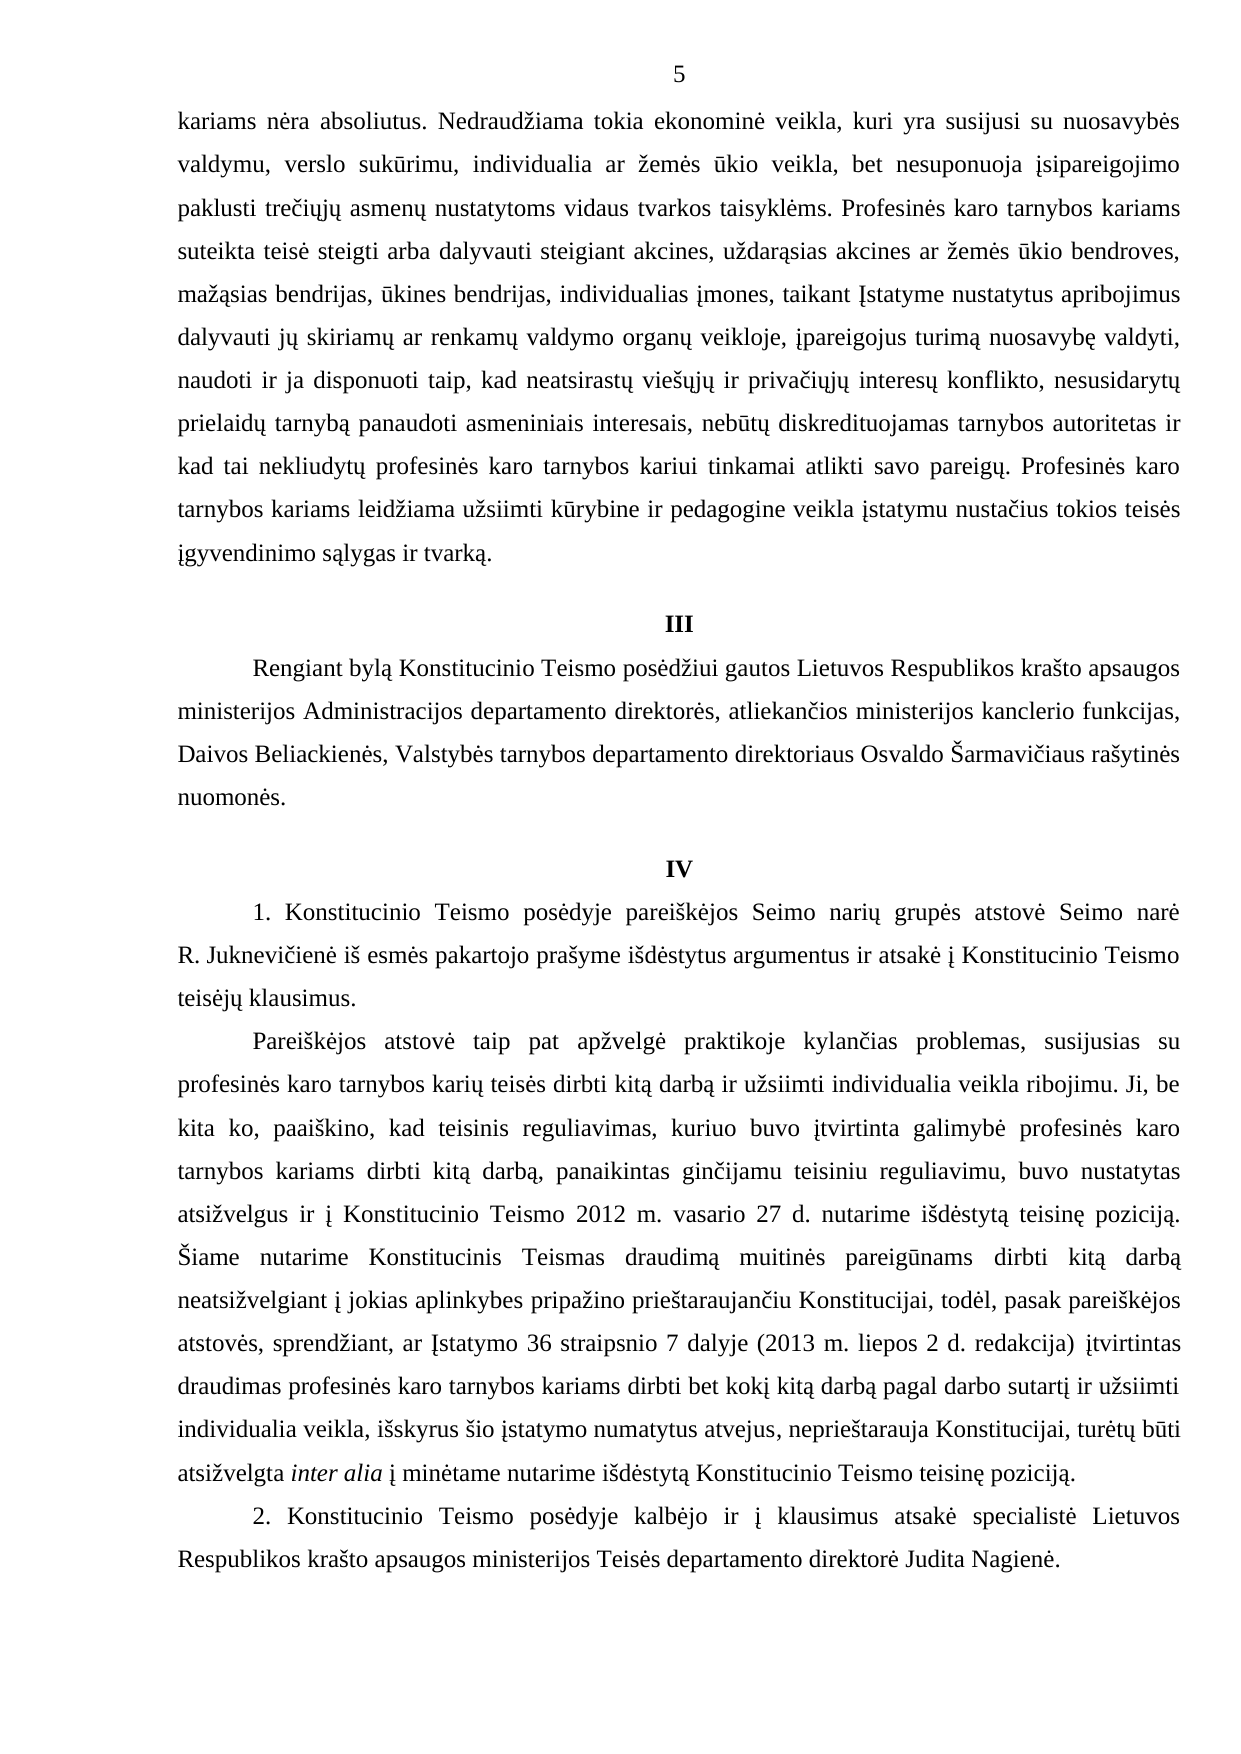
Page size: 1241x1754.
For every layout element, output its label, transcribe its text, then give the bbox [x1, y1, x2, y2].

text Rengiant bylą Konstitucinio Teismo posėdžiui gautos Lietuvos Respublikos krašto apsaugos ministerijos Administracijos departamento direktorės, atliekančios ministerijos kanclerio funkcijas, Daivos Beliackienės, Valstybės tarnybos departamento direktoriaus Osvaldo Šarmavičiaus rašytinės nuomonės. [177, 653, 1181, 811]
text 2. Konstitucinio Teismo posėdyje kalbėjo ir į klausimus atsakė specialistė Lietuvos Respublikos krašto apsaugos ministerijos Teisės departamento direktorė Judita Nagienė. [177, 1501, 1181, 1573]
text Pareiškėjos atstovė taip pat apžvelgė praktikoje kylančias problemas, susijusias su profesinės karo tarnybos karių teisės dirbti kitą darbą ir užsiimti individualia veikla ribojimu. Ji, be kita ko, paaiškino, kad teisinis reguliavimas, kuriuo buvo įtvirtinta galimybė profesinės karo tarnybos kariams dirbti kitą darbą, panaikintas ginčijamu teisiniu reguliavimu, buvo nustatytas atsižvelgus ir į Konstitucinio Teismo 2012 m. vasario 27 d. nutarime išdėstytą teisinę poziciją. Šiame nutarime Konstitucinis Teismas draudimą muitinės pareigūnams dirbti kitą darbą neatsižvelgiant į jokias aplinkybes pripažino prieštaraujančiu Konstitucijai, todėl, pasak pareiškėjos atstovės, sprendžiant, ar Įstatymo 36 straipsnio 7 dalyje (2013 m. liepos 2 d. redakcija) įtvirtintas draudimas profesinės karo tarnybos kariams dirbti bet kokį kitą darbą pagal darbo sutartį ir užsiimti individualia veikla, išskyrus šio įstatymo numatytus atvejus, neprieštarauja Konstitucijai, turėtų būti atsižvelgta inter alia į minėtame nutarime išdėstytą Konstitucinio Teismo teisinę poziciją. [177, 1026, 1181, 1486]
text 1. Konstitucinio Teismo posėdyje pareiškėjos Seimo narių grupės atstovė Seimo narė R. Juknevičienė iš esmės pakartojo prašyme išdėstytus argumentus ir atsakė į Konstitucinio Teismo teisėjų klausimus. [177, 897, 1181, 1012]
text IV [177, 854, 1181, 883]
text III [177, 609, 1181, 638]
text kariams nėra absoliutus. Nedraudžiama tokia ekonominė veikla, kuri yra susijusi su nuosavybės valdymu, verslo sukūrimu, individualia ar žemės ūkio veikla, bet nesuponuoja įsipareigojimo paklusti trečiųjų asmenų nustatytoms vidaus tvarkos taisyklėms. Profesinės karo tarnybos kariams suteikta teisė steigti arba dalyvauti steigiant akcines, uždarąsias akcines ar žemės ūkio bendroves, mažąsias bendrijas, ūkines bendrijas, individualias įmones, taikant Įstatyme nustatytus apribojimus dalyvauti jų skiriamų ar renkamų valdymo organų veikloje, įpareigojus turimą nuosavybę valdyti, naudoti ir ja disponuoti taip, kad neatsirastų viešųjų ir privačiųjų interesų konflikto, nesusidarytų prielaidų tarnybą panaudoti asmeniniais interesais, nebūtų diskredituojamas tarnybos autoritetas ir kad tai nekliudytų profesinės karo tarnybos kariui tinkamai atlikti savo pareigų. Profesinės karo tarnybos kariams leidžiama užsiimti kūrybine ir pedagogine veikla įstatymu nustačius tokios teisės įgyvendinimo sąlygas ir tvarką. [177, 106, 1181, 566]
